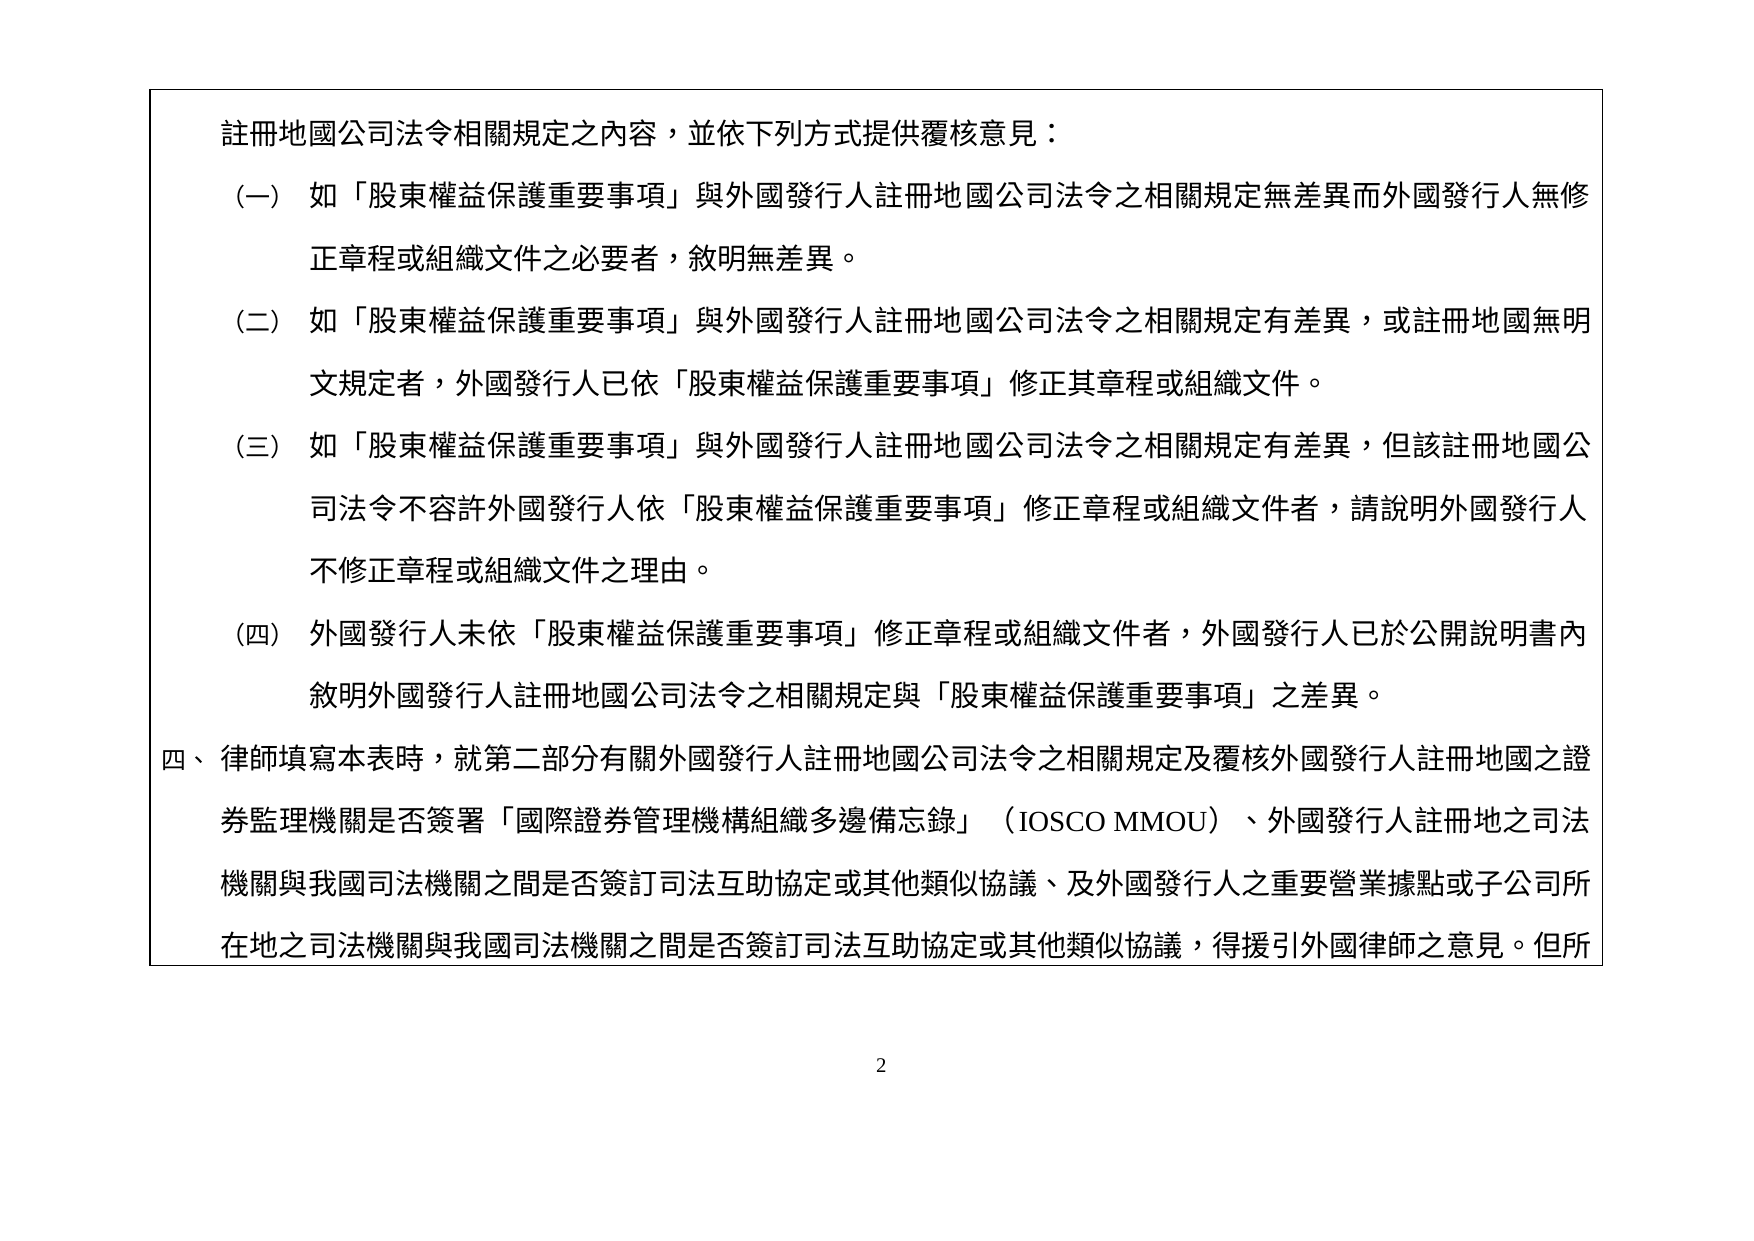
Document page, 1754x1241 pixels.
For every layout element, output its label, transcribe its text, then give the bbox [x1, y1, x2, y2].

table_header 註冊地國公司法令相關規定之內容，並依下列方式提供覆核意見： 如「股東權益保護重要事項」與外國發行人註冊地國公司法令之相關規定無差異而外國發行人無修正章程或組織文件之必要者，敘明無差異。 如「股東權益保護重要事項」與外國發行人註冊地國公司法令之相關規定有差異，或註冊地國無明文規定者，外國發行人已依「股東權益保護重要事項」修正其章程或組織文件。 如「股東權益保護重要事項」與外國發行人註冊地國公司法令之相關規定有差異，但該註冊地國公司法令不容許外國發行人依「股東權益保護重要事項」修正章程或組織文件者，請說明外國發行人不修正章程或組織文件之理由。 外國發行人未依「股東權益保護重要事項」修正章程或組織文件者，外國發行人已於公開說明書內敘明外國發行人註冊地國公司法令之相關規定與「股東權益保護重要事項」之差異。 律師填寫本表時，就第二部分有關外國發行人註冊地國公司法令之相關規定及覆核外國發行人註冊地國之證券監理機關是否簽署「國際證券管理機構組織多邊備忘錄」（IOSCO MMOU）、外國發行人註冊地之司法機關與我國司法機關之間是否簽訂司法互助協定或其他類似協議、及外國發行人之重要營業據點或子公司所在地之司法機關與我國司法機關之間是否簽訂司法互助協定或其他類似協議，得援引外國律師之意見。但所 [151, 90, 1602, 965]
